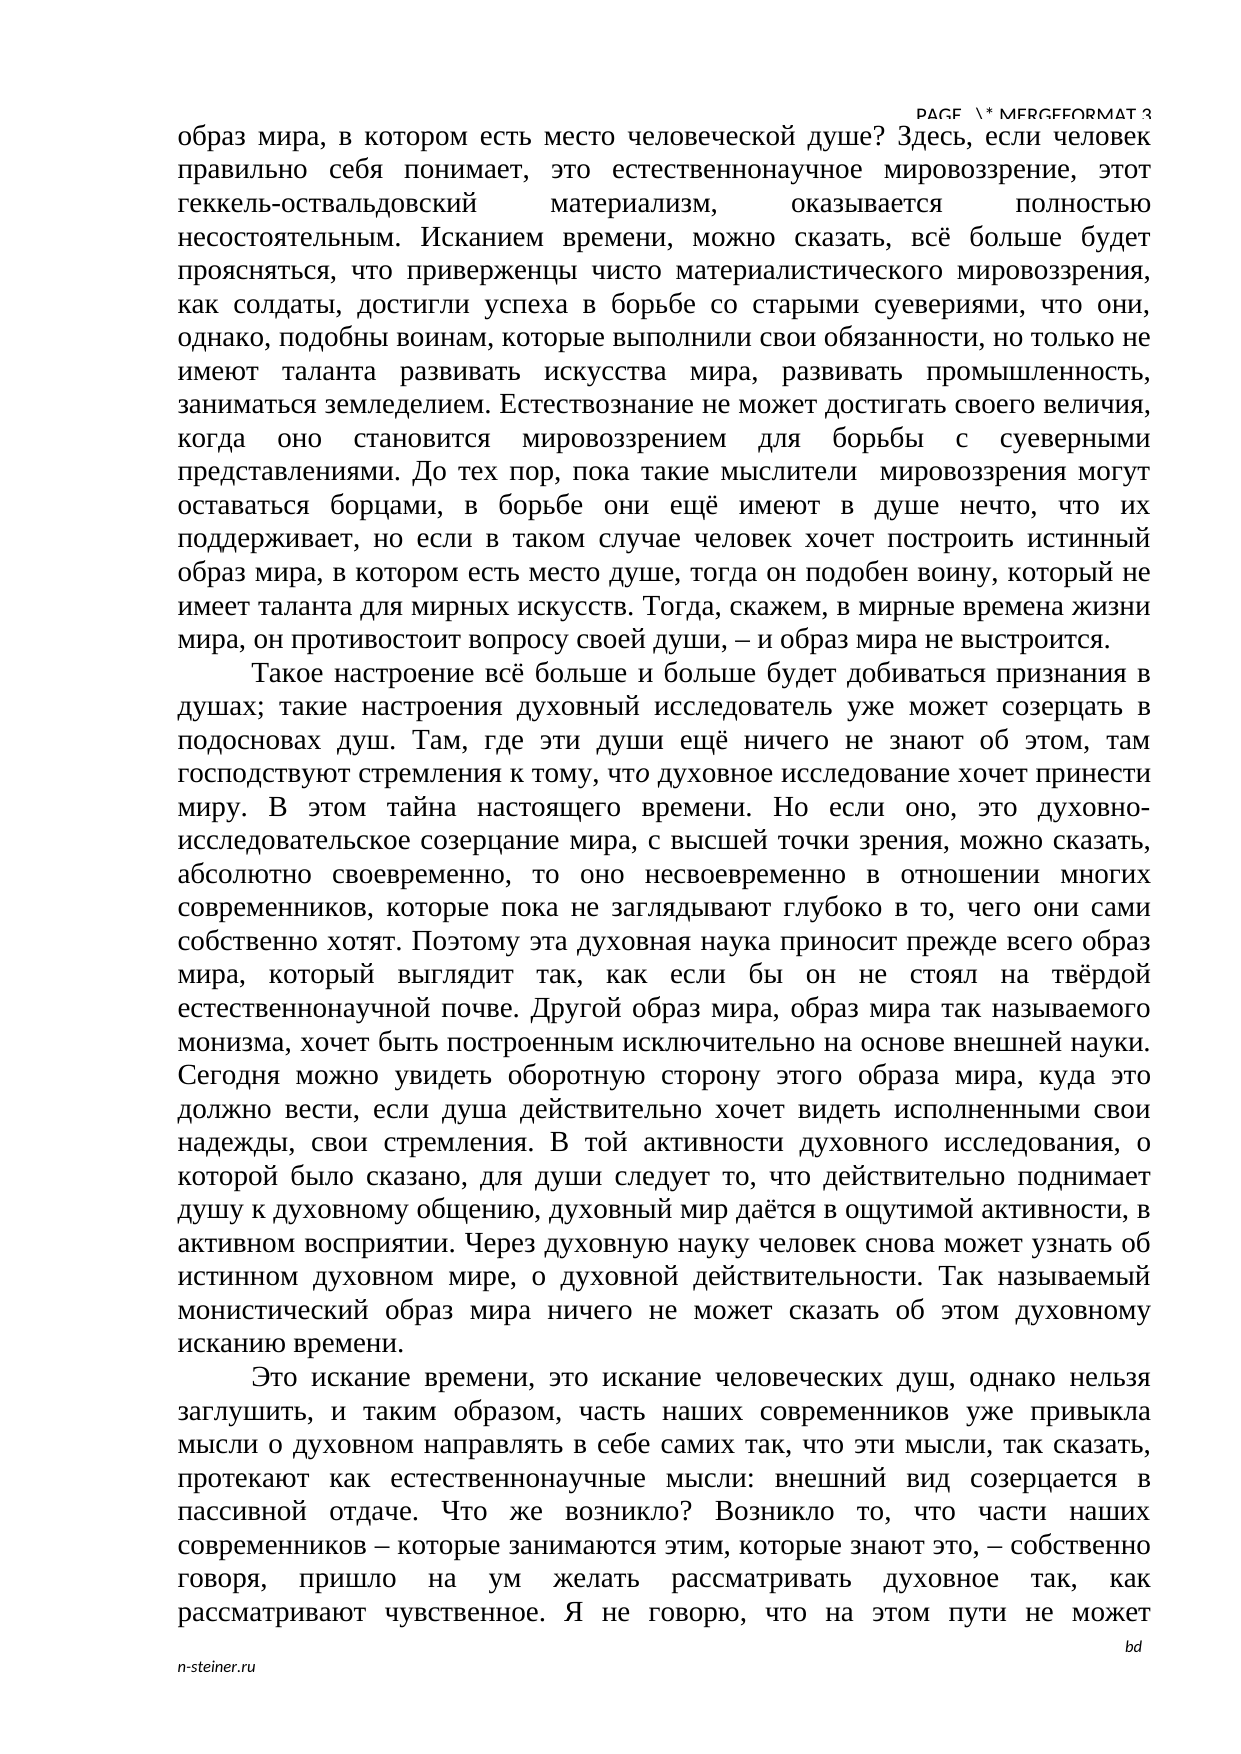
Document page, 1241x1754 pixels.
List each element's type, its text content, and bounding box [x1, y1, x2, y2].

text образ мира, в котором есть место человеческой душе? Здесь, если человек правильно себя понимает, это естественнонаучное мировоззрение, этот геккель-оствальдовский материализм, оказывается полностью несостоятельным. Исканием времени, можно сказать, всё больше будет проясняться, что приверженцы чисто материалистического мировоззрения, как солдаты, достигли успеха в борьбе со старыми суевериями, что они, однако, подобны воинам, которые выполнили свои обязанности, но только не имеют таланта развивать искусства мира, развивать промышленность, заниматься земледелием. Естествознание не может достигать своего величия, когда оно становится мировоззрением для борьбы с суеверными представлениями. До тех пор, пока такие мыслители мировоззрения могут оставаться борцами, в борьбе они ещё имеют в душе нечто, что их поддерживает, но если в таком случае человек хочет построить истинный образ мира, в котором есть место душе, тогда он подобен воину, который не имеет таланта для мирных искусств. Тогда, скажем, в мирные времена жизни мира, он противостоит вопросу своей души, – и образ мира не выстроится. [177, 118, 1152, 655]
text Это искание времени, это искание человеческих душ, однако нельзя заглушить, и таким образом, часть наших современников уже привыкла мысли о духовном направлять в себе самих так, что эти мысли, так сказать, протекают как естественнонаучные мысли: внешний вид созерцается в пассивной отдаче. Что же возникло? Возникло то, что части наших современников – которые занимаются этим, которые знают это, – собственно говоря, пришло на ум желать рассматривать духовное так, как рассматривают чувственное. Я не говорю, что на этом пути не может [177, 1359, 1152, 1627]
text Такое настроение всё больше и больше будет добиваться признания в душах; такие настроения духовный исследователь уже может созерцать в подосновах душ. Там, где эти души ещё ничего не знают об этом, там господствуют стремления к тому, что духовное исследование хочет принести миру. В этом тайна настоящего времени. Но если оно, это духовно-исследовательское созерцание мира, с высшей точки зрения, можно сказать, абсолютно своевременно, то оно несвоевременно в отношении многих современников, которые пока не заглядывают глубоко в то, чего они сами собственно хотят. Поэтому эта духовная наука приносит прежде всего образ мира, который выглядит так, как если бы он не стоял на твёрдой естественнонаучной почве. Другой образ мира, образ мира так называемого монизма, хочет быть построенным исключительно на основе внешней науки. Сегодня можно увидеть оборотную сторону этого образа мира, куда это должно вести, если душа действительно хочет видеть исполненными свои надежды, свои стремления. В той активности духовного исследования, о которой было сказано, для души следует то, что действительно поднимает душу к духовному общению, духовный мир даётся в ощутимой активности, в активном восприятии. Через духовную науку человек снова может узнать об истинном духовном мире, о духовной действительности. Так называемый монистический образ мира ничего не может сказать об этом духовному исканию времени. [177, 655, 1152, 1359]
